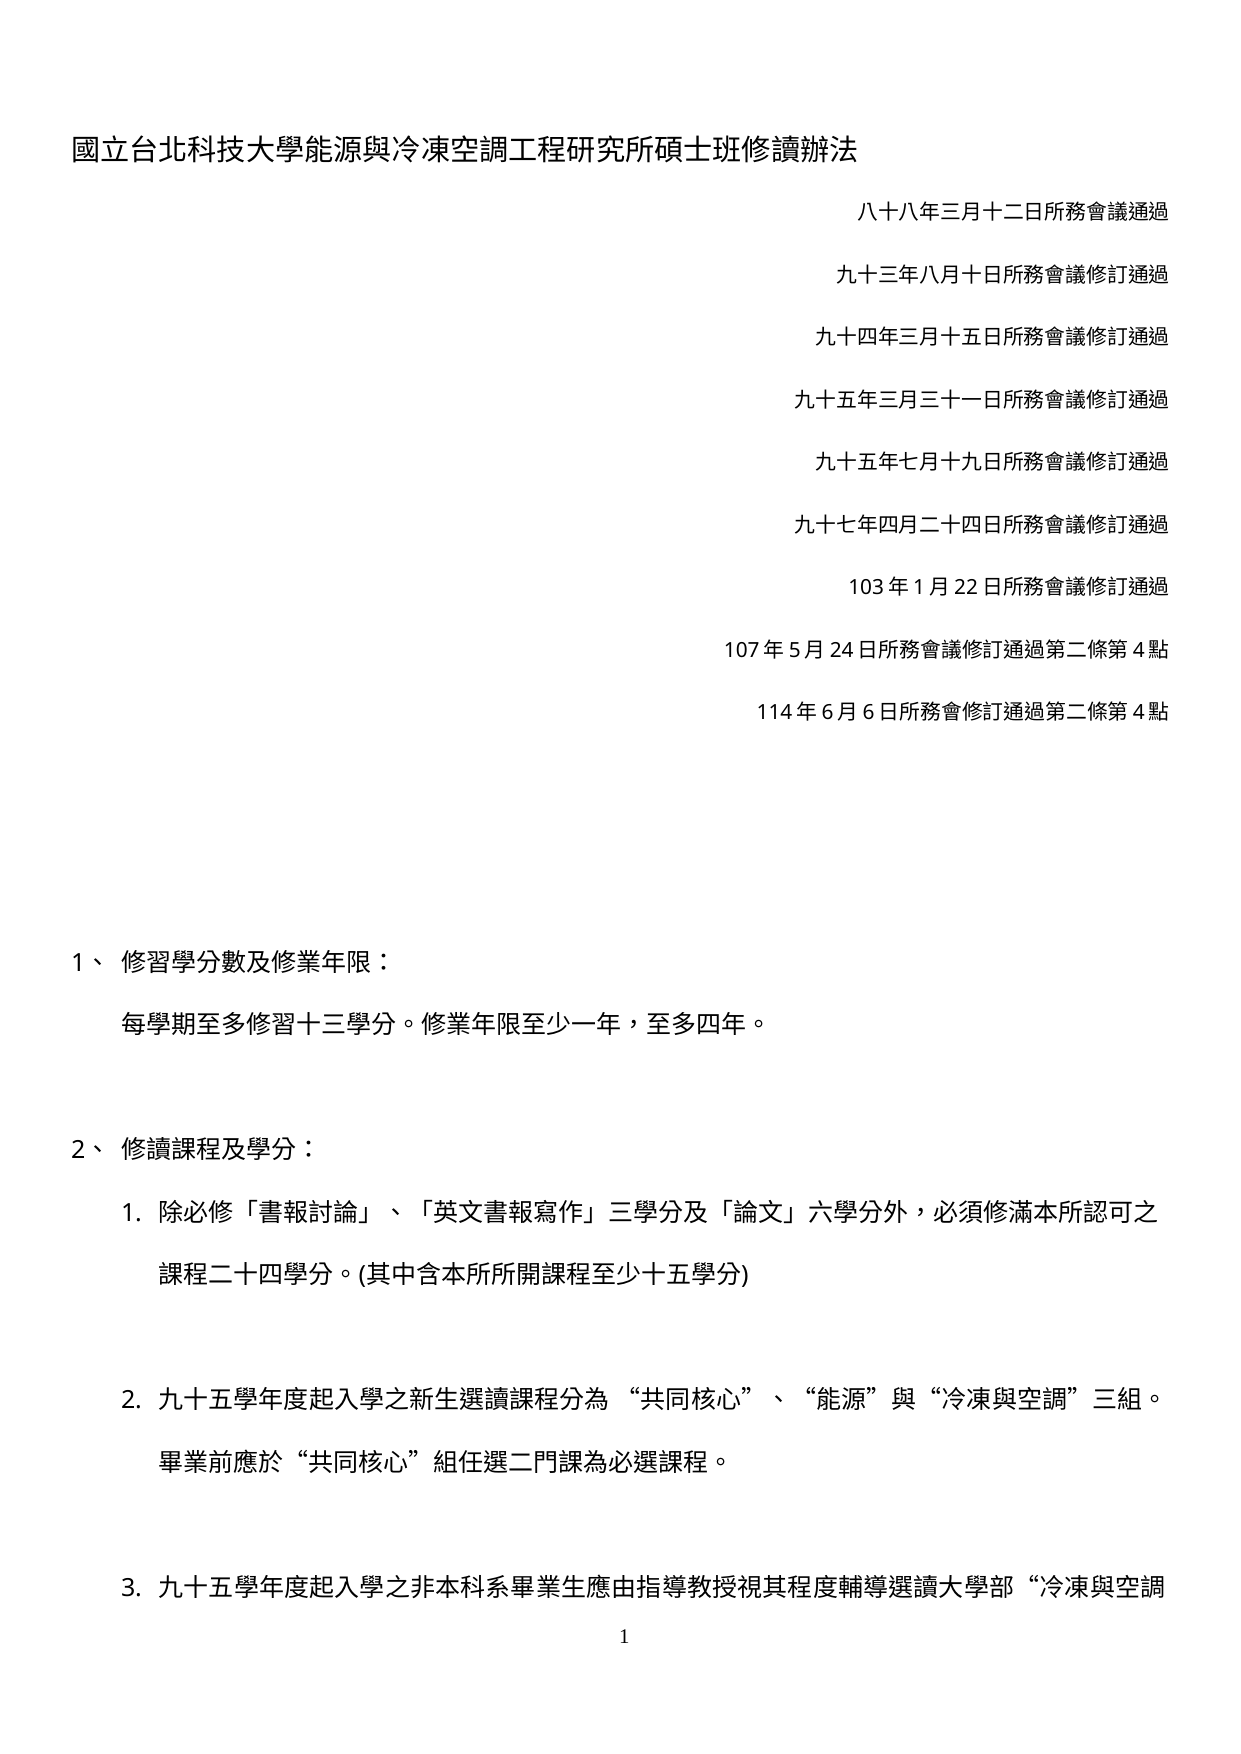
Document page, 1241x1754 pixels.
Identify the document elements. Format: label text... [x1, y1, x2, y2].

text 103年1月22日所務會議修訂通過 [71, 544, 1169, 606]
text 114年6月6日所務會修訂通過第二條第4點 [71, 669, 1169, 731]
text 107年5月24日所務會議修訂通過第二條第4點 [71, 606, 1169, 669]
text 每學期至多修習十三學分。修業年限至少一年，至多四年。 [121, 981, 1169, 1044]
list 九十五學年度起入學之非本科系畢業生應由指導教授視其程度輔導選讀大學部“冷凍與空調 [121, 1544, 1169, 1606]
list 修讀課程及學分： [71, 1106, 1169, 1169]
text 國立台北科技大學能源與冷凍空調工程研究所碩士班修讀辦法 [71, 106, 1169, 169]
list 除必修「書報討論」、「英文書報寫作」三學分及「論文」六學分外，必須修滿本所認可之課程二十四學分。(其中含本所所開課程至少十五學分) [121, 1169, 1169, 1294]
list 修習學分數及修業年限： [71, 919, 1169, 981]
text 八十八年三月十二日所務會議通過 [71, 169, 1169, 231]
text 九十三年八月十日所務會議修訂通過 [71, 231, 1169, 294]
text 九十七年四月二十四日所務會議修訂通過 [71, 481, 1169, 544]
text 九十五年七月十九日所務會議修訂通過 [71, 419, 1169, 481]
text 九十四年三月十五日所務會議修訂通過 [71, 294, 1169, 356]
text 九十五年三月三十一日所務會議修訂通過 [71, 356, 1169, 419]
list 九十五學年度起入學之新生選讀課程分為 “共同核心”、“能源”與“冷凍與空調”三組。畢業前應於“共同核心”組任選二門課為必選課程。 [121, 1356, 1169, 1481]
